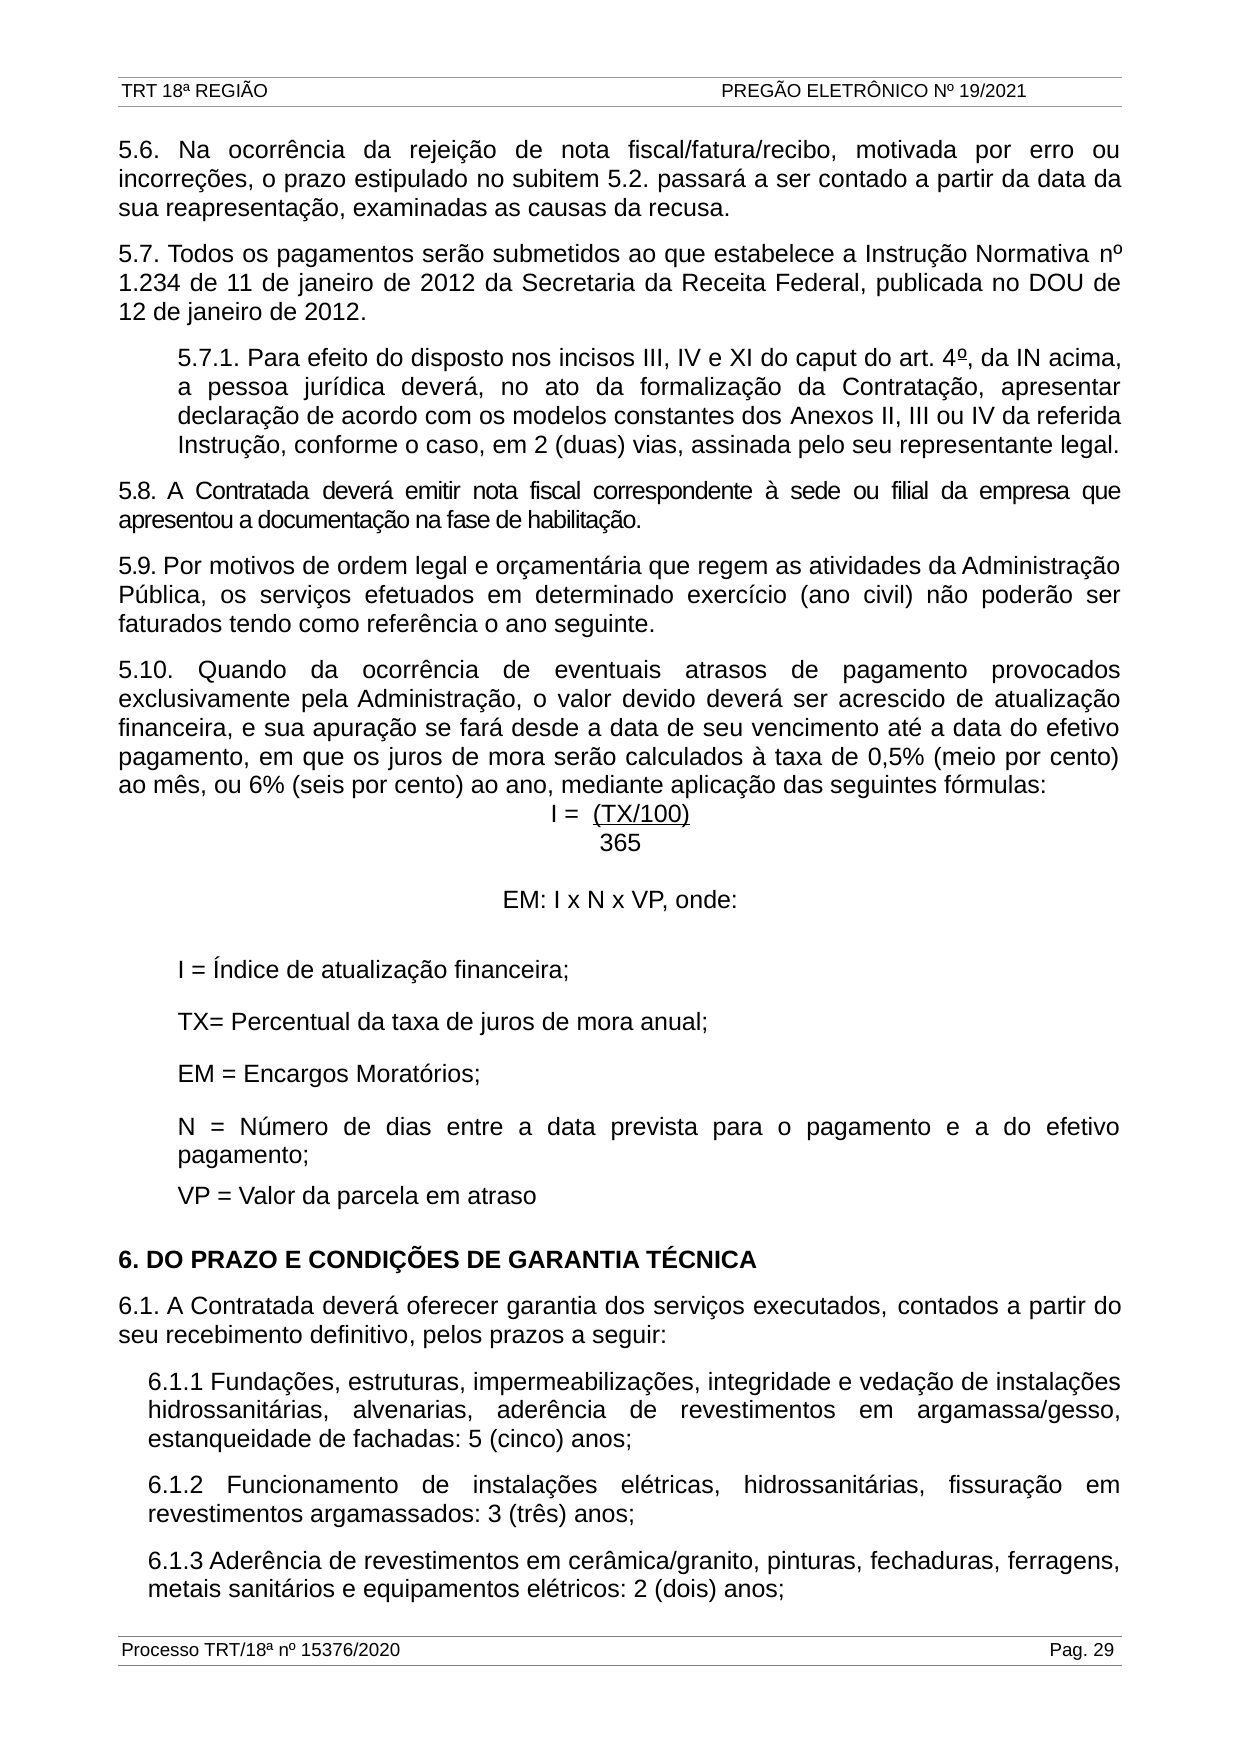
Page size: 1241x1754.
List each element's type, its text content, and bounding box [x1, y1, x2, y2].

text 6.1.1 Fundações, estruturas, impermeabilizações, integridade e vedação de instalações hidrossanitárias, alvenarias, aderência de revestimentos em argamassa/gesso, estanqueidade de fachadas: 5 (cinco) anos; [148, 1367, 1122, 1453]
text 6. DO PRAZO E CONDIÇÕES DE GARANTIA TÉCNICA [118, 1245, 1122, 1274]
text 6.1. A Contratada deverá oferecer garantia dos serviços executados, contados a partir do seu recebimento definitivo, pelos prazos a seguir: [118, 1291, 1122, 1349]
text EM = Encargos Moratórios; [177, 1059, 1122, 1088]
text 365 [118, 828, 1122, 857]
text 5.6. Na ocorrência da rejeição de nota fiscal/fatura/recibo, motivada por erro ou incorreções, o prazo estipulado no subitem 5.2. passará a ser contado a partir da data da sua reapresentação, examinadas as causas da recusa. [118, 136, 1122, 222]
text VP = Valor da parcela em atraso [177, 1181, 1122, 1209]
text 6.1.2 Funcionamento de instalações elétricas, hidrossanitárias, fissuração em revestimentos argamassados: 3 (três) anos; [148, 1471, 1122, 1528]
text I = (TX/100) [118, 799, 1122, 828]
text EM: I x N x VP, onde: [118, 885, 1122, 914]
text 5.7.1. Para efeito do disposto nos incisos III, IV e XI do caput do art. 4º, da IN acima, a pessoa jurídica deverá, no ato da formalização da Contratação, apresentar declaração de acordo com os modelos constantes dos Anexos II, III ou IV da referida Instrução, conforme o caso, em 2 (duas) vias, assinada pelo seu representante legal. [177, 343, 1122, 458]
text 5.8. A Contratada deverá emitir nota fiscal correspondente à sede ou filial da empresa que apresentou a documentação na fase de habilitação. [118, 476, 1122, 534]
text N = Número de dias entre a data prevista para o pagamento e a do efetivo pagamento; [177, 1111, 1122, 1169]
text 5.9. Por motivos de ordem legal e orçamentária que regem as atividades da Administração Pública, os serviços efetuados em determinado exercício (ano civil) não poderão ser faturados tendo como referência o ano seguinte. [118, 551, 1122, 638]
text TX= Percentual da taxa de juros de mora anual; [177, 1007, 1122, 1036]
text 6.1.3 Aderência de revestimentos em cerâmica/granito, pinturas, fechaduras, ferragens, metais sanitários e equipamentos elétricos: 2 (dois) anos; [148, 1546, 1122, 1603]
text I = Índice de atualização financeira; [177, 954, 1122, 983]
text 5.7. Todos os pagamentos serão submetidos ao que estabelece a Instrução Normativa nº 1.234 de 11 de janeiro de 2012 da Secretaria da Receita Federal, publicada no DOU de 12 de janeiro de 2012. [118, 239, 1122, 326]
text 5.10. Quando da ocorrência de eventuais atrasos de pagamento provocados exclusivamente pela Administração, o valor devido deverá ser acrescido de atualização financeira, e sua apuração se fará desde a data de seu vencimento até a data do efetivo pagamento, em que os juros de mora serão calculados à taxa de 0,5% (meio por cento) ao mês, ou 6% (seis por cento) ao ano, mediante aplicação das seguintes fórmulas: [118, 655, 1122, 799]
